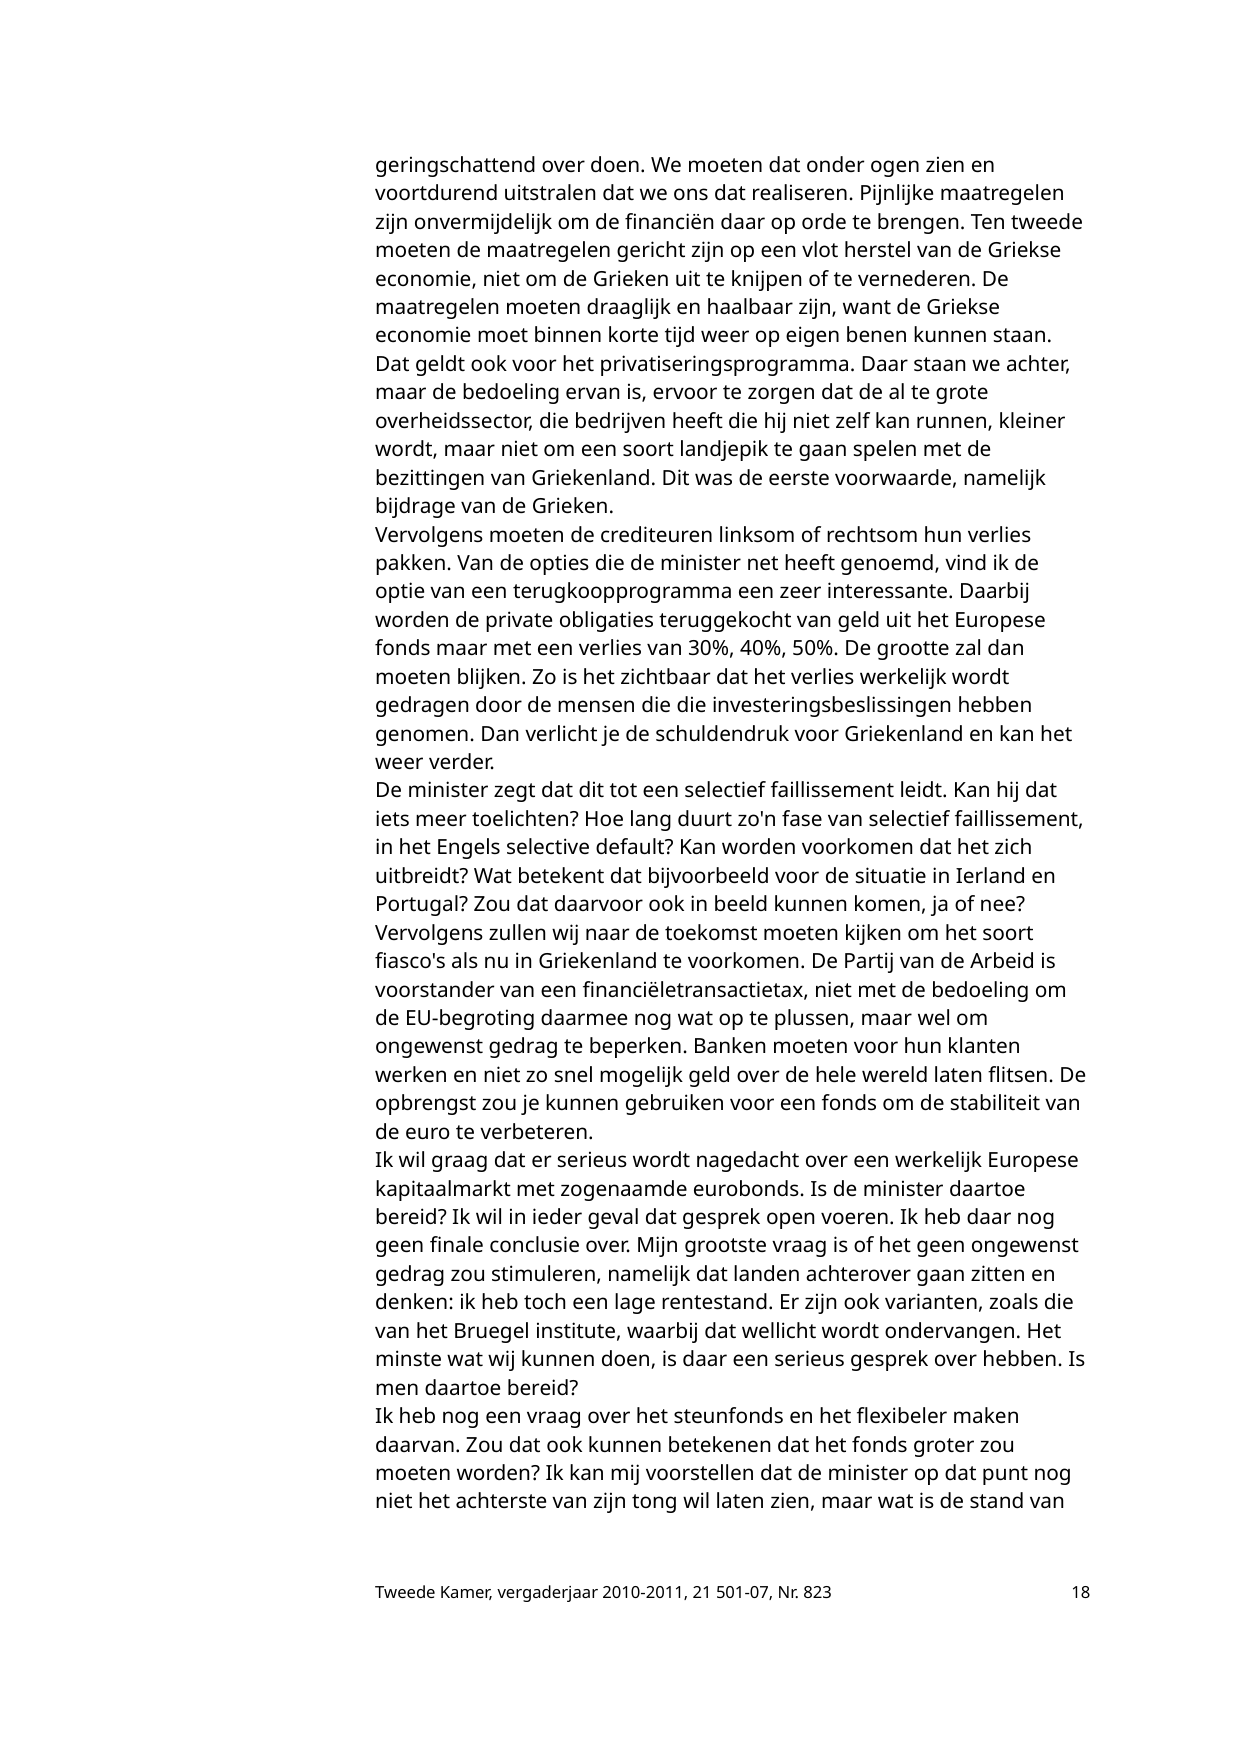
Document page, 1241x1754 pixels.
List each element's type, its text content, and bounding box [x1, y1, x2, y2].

text geringschattend over doen. We moeten dat onder ogen zien en voortdurend uitstralen dat we ons dat realiseren. Pijnlijke maatregelen zijn onvermijdelijk om de financiën daar op orde te brengen. Ten tweede moeten de maatregelen gericht zijn op een vlot herstel van de Griekse economie, niet om de Grieken uit te knijpen of te vernederen. De maatregelen moeten draaglijk en haalbaar zijn, want de Griekse economie moet binnen korte tijd weer op eigen benen kunnen staan. Dat geldt ook voor het privatiseringsprogramma. Daar staan we achter, maar de bedoeling ervan is, ervoor te zorgen dat de al te grote overheidssector, die bedrijven heeft die hij niet zelf kan runnen, kleiner wordt, maar niet om een soort landjepik te gaan spelen met de bezittingen van Griekenland. Dit was de eerste voorwaarde, namelijk bijdrage van de Grieken. [375, 150, 1090, 520]
text Ik heb nog een vraag over het steunfonds en het flexibeler maken daarvan. Zou dat ook kunnen betekenen dat het fonds groter zou moeten worden? Ik kan mij voorstellen dat de minister op dat punt nog niet het achterste van zijn tong wil laten zien, maar wat is de stand van [375, 1401, 1090, 1515]
text Ik wil graag dat er serieus wordt nagedacht over een werkelijk Europese kapitaalmarkt met zogenaamde eurobonds. Is de minister daartoe bereid? Ik wil in ieder geval dat gesprek open voeren. Ik heb daar nog geen finale conclusie over. Mijn grootste vraag is of het geen ongewenst gedrag zou stimuleren, namelijk dat landen achterover gaan zitten en denken: ik heb toch een lage rentestand. Er zijn ook varianten, zoals die van het Bruegel institute, waarbij dat wellicht wordt ondervangen. Het minste wat wij kunnen doen, is daar een serieus gesprek over hebben. Is men daartoe bereid? [375, 1145, 1090, 1401]
text Vervolgens moeten de crediteuren linksom of rechtsom hun verlies pakken. Van de opties die de minister net heeft genoemd, vind ik de optie van een terugkoopprogramma een zeer interessante. Daarbij worden de private obligaties teruggekocht van geld uit het Europese fonds maar met een verlies van 30%, 40%, 50%. De grootte zal dan moeten blijken. Zo is het zichtbaar dat het verlies werkelijk wordt gedragen door de mensen die die investeringsbeslissingen hebben genomen. Dan verlicht je de schuldendruk voor Griekenland en kan het weer verder. [375, 520, 1090, 776]
text De minister zegt dat dit tot een selectief faillissement leidt. Kan hij dat iets meer toelichten? Hoe lang duurt zo'n fase van selectief faillissement, in het Engels selective default? Kan worden voorkomen dat het zich uitbreidt? Wat betekent dat bijvoorbeeld voor de situatie in Ierland en Portugal? Zou dat daarvoor ook in beeld kunnen komen, ja of nee? [375, 776, 1090, 918]
text Vervolgens zullen wij naar de toekomst moeten kijken om het soort fiasco's als nu in Griekenland te voorkomen. De Partij van de Arbeid is voorstander van een financiëletransactietax, niet met de bedoeling om de EU-begroting daarmee nog wat op te plussen, maar wel om ongewenst gedrag te beperken. Banken moeten voor hun klanten werken en niet zo snel mogelijk geld over de hele wereld laten flitsen. De opbrengst zou je kunnen gebruiken voor een fonds om de stabiliteit van de euro te verbeteren. [375, 918, 1090, 1145]
